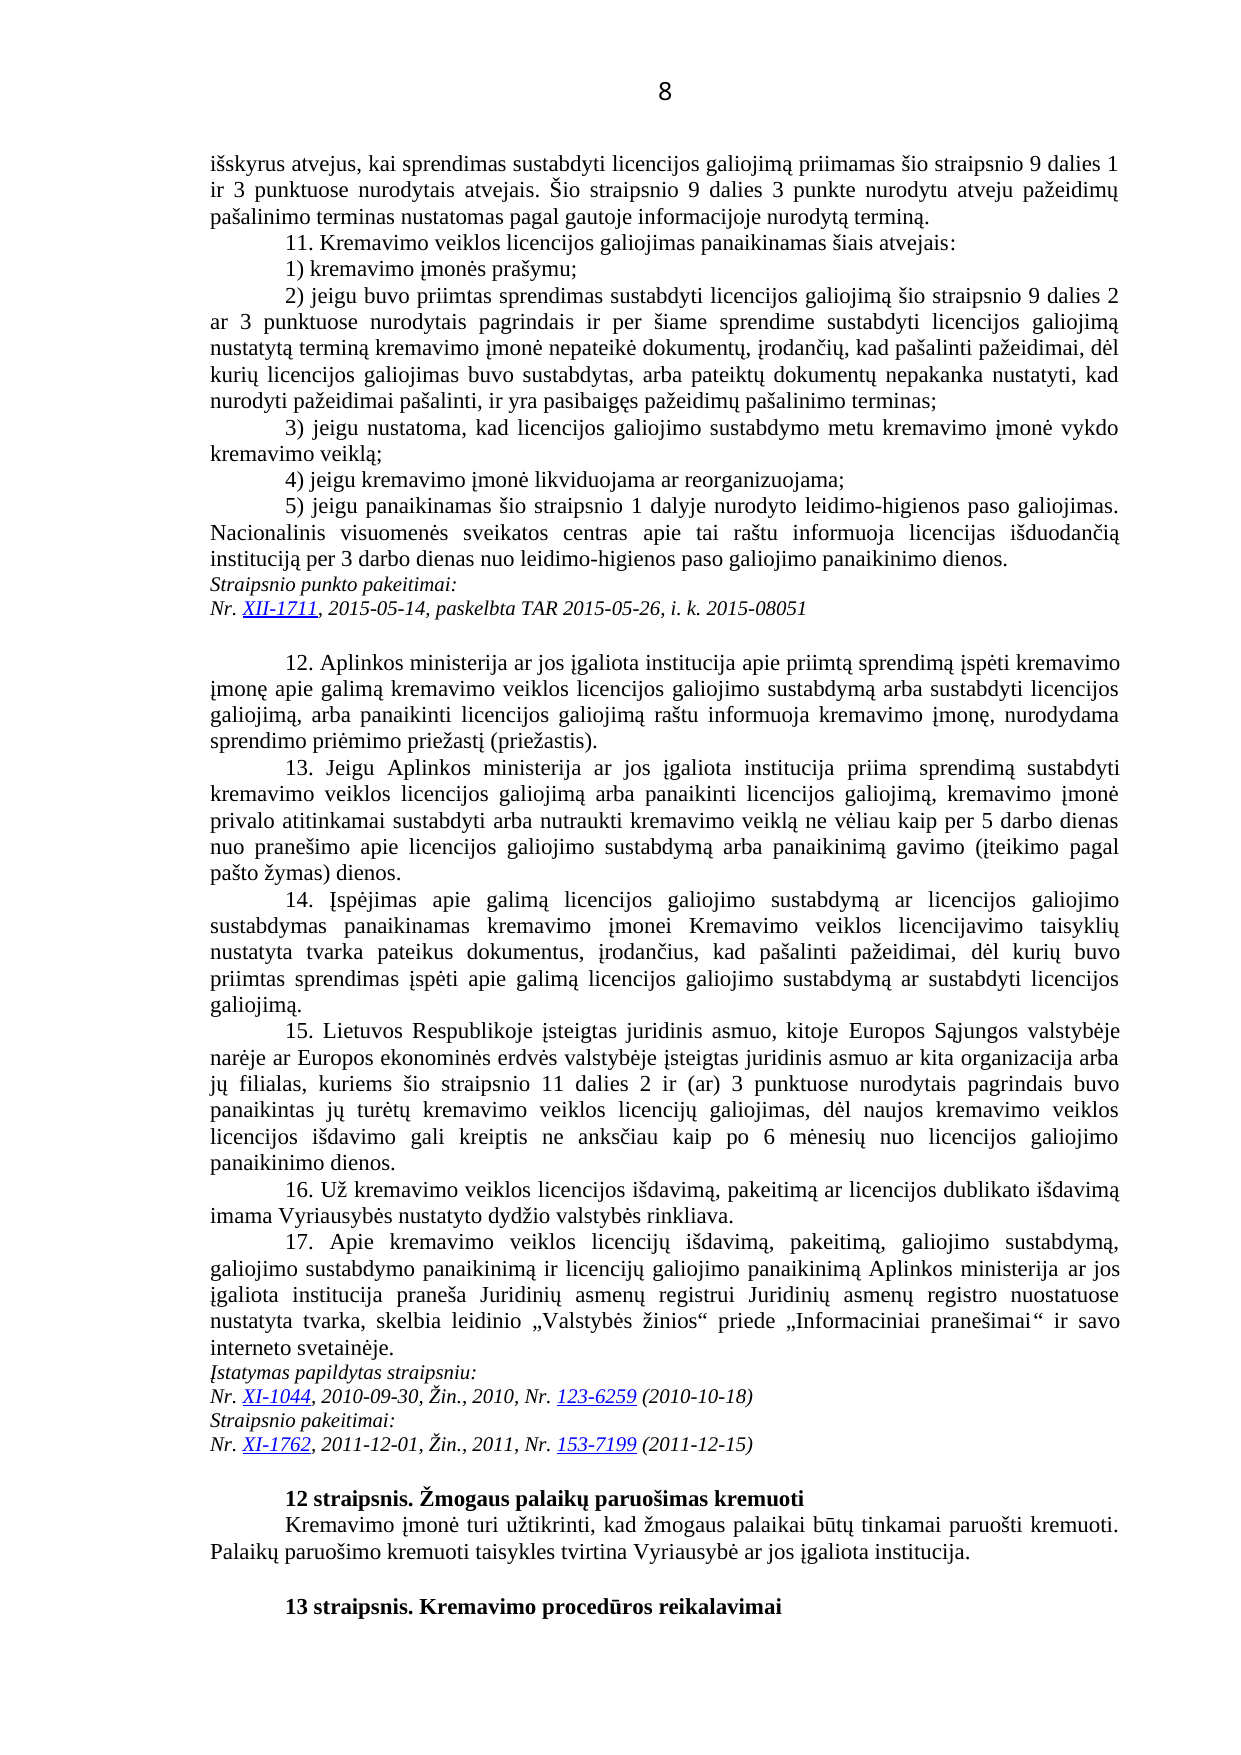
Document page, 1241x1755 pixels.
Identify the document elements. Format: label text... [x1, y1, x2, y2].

text 12 straipsnis. Žmogaus palaikų paruošimas kremuoti [210, 1485, 1120, 1511]
text 15. Lietuvos Respublikoje įsteigtas juridinis asmuo, kitoje Europos Sąjungos valstybėje narėje ar Europos ekonominės erdvės valstybėje įsteigtas juridinis asmuo ar kita organizacija arba jų filialas, kuriems šio straipsnio 11 dalies 2 ir (ar) 3 punktuose nurodytais pagrindais buvo panaikintas jų turėtų kremavimo veiklos licencijų galiojimas, dėl naujos kremavimo veiklos licencijos išdavimo gali kreiptis ne anksčiau kaip po 6 mėnesių nuo licencijos galiojimo panaikinimo dienos. [210, 1017, 1120, 1176]
text Straipsnio punkto pakeitimai: [210, 572, 1120, 596]
text 3) jeigu nustatoma, kad licencijos galiojimo sustabdymo metu kremavimo įmonė vykdo kremavimo veiklą; [210, 413, 1120, 466]
text Nr. XII-1711, 2015-05-14, paskelbta TAR 2015-05-26, i. k. 2015-08051 [210, 596, 1120, 620]
text 2) jeigu buvo priimtas sprendimas sustabdyti licencijos galiojimą šio straipsnio 9 dalies 2 ar 3 punktuose nurodytais pagrindais ir per šiame sprendime sustabdyti licencijos galiojimą nustatytą terminą kremavimo įmonė nepateikė dokumentų, įrodančių, kad pašalinti pažeidimai, dėl kurių licencijos galiojimas buvo sustabdytas, arba pateiktų dokumentų nepakanka nustatyti, kad nurodyti pažeidimai pašalinti, ir yra pasibaigęs pažeidimų pašalinimo terminas; [210, 282, 1120, 413]
text 4) jeigu kremavimo įmonė likviduojama ar reorganizuojama; [210, 466, 1120, 493]
text 13 straipsnis. Kremavimo procedūros reikalavimai [210, 1593, 1120, 1619]
text 16. Už kremavimo veiklos licencijos išdavimą, pakeitimą ar licencijos dublikato išdavimą imama Vyriausybės nustatyto dydžio valstybės rinkliava. [210, 1176, 1120, 1228]
text 12. Aplinkos ministerija ar jos įgaliota institucija apie priimtą sprendimą įspėti kremavimo įmonę apie galimą kremavimo veiklos licencijos galiojimo sustabdymą arba sustabdyti licencijos galiojimą, arba panaikinti licencijos galiojimą raštu informuoja kremavimo įmonę, nurodydama sprendimo priėmimo priežastį (priežastis). [210, 648, 1120, 754]
text 5) jeigu panaikinamas šio straipsnio 1 dalyje nurodyto leidimo-higienos paso galiojimas. Nacionalinis visuomenės sveikatos centras apie tai raštu informuoja licencijas išduodančią instituciją per 3 darbo dienas nuo leidimo-higienos paso galiojimo panaikinimo dienos. [210, 493, 1120, 572]
text Nr. XI-1762, 2011-12-01, Žin., 2011, Nr. 153-7199 (2011-12-15) [210, 1432, 1120, 1456]
text 1) kremavimo įmonės prašymu; [210, 255, 1120, 282]
text Įstatymas papildytas straipsniu: [210, 1360, 1120, 1384]
text Nr. XI-1044, 2010-09-30, Žin., 2010, Nr. 123-6259 (2010-10-18) [210, 1384, 1120, 1408]
text Kremavimo įmonė turi užtikrinti, kad žmogaus palaikai būtų tinkamai paruošti kremuoti. Palaikų paruošimo kremuoti taisykles tvirtina Vyriausybė ar jos įgaliota institucija. [210, 1511, 1120, 1564]
text 17. Apie kremavimo veiklos licencijų išdavimą, pakeitimą, galiojimo sustabdymą, galiojimo sustabdymo panaikinimą ir licencijų galiojimo panaikinimą Aplinkos ministerija ar jos įgaliota institucija praneša Juridinių asmenų registrui Juridinių asmenų registro nuostatuose nustatyta tvarka, skelbia leidinio „Valstybės žinios“ priede „Informaciniai pranešimai“ ir savo interneto svetainėje. [210, 1228, 1120, 1360]
text išskyrus atvejus, kai sprendimas sustabdyti licencijos galiojimą priimamas šio straipsnio 9 dalies 1 ir 3 punktuose nurodytais atvejais. Šio straipsnio 9 dalies 3 punkte nurodytu atveju pažeidimų pašalinimo terminas nustatomas pagal gautoje informacijoje nurodytą terminą. [210, 150, 1120, 229]
text Straipsnio pakeitimai: [210, 1408, 1120, 1432]
text 13. Jeigu Aplinkos ministerija ar jos įgaliota institucija priima sprendimą sustabdyti kremavimo veiklos licencijos galiojimą arba panaikinti licencijos galiojimą, kremavimo įmonė privalo atitinkamai sustabdyti arba nutraukti kremavimo veiklą ne vėliau kaip per 5 darbo dienas nuo pranešimo apie licencijos galiojimo sustabdymą arba panaikinimą gavimo (įteikimo pagal pašto žymas) dienos. [210, 754, 1120, 886]
text 14. Įspėjimas apie galimą licencijos galiojimo sustabdymą ar licencijos galiojimo sustabdymas panaikinamas kremavimo įmonei Kremavimo veiklos licencijavimo taisyklių nustatyta tvarka pateikus dokumentus, įrodančius, kad pašalinti pažeidimai, dėl kurių buvo priimtas sprendimas įspėti apie galimą licencijos galiojimo sustabdymą ar sustabdyti licencijos galiojimą. [210, 886, 1120, 1017]
text 11. Kremavimo veiklos licencijos galiojimas panaikinamas šiais atvejais: [210, 229, 1120, 255]
